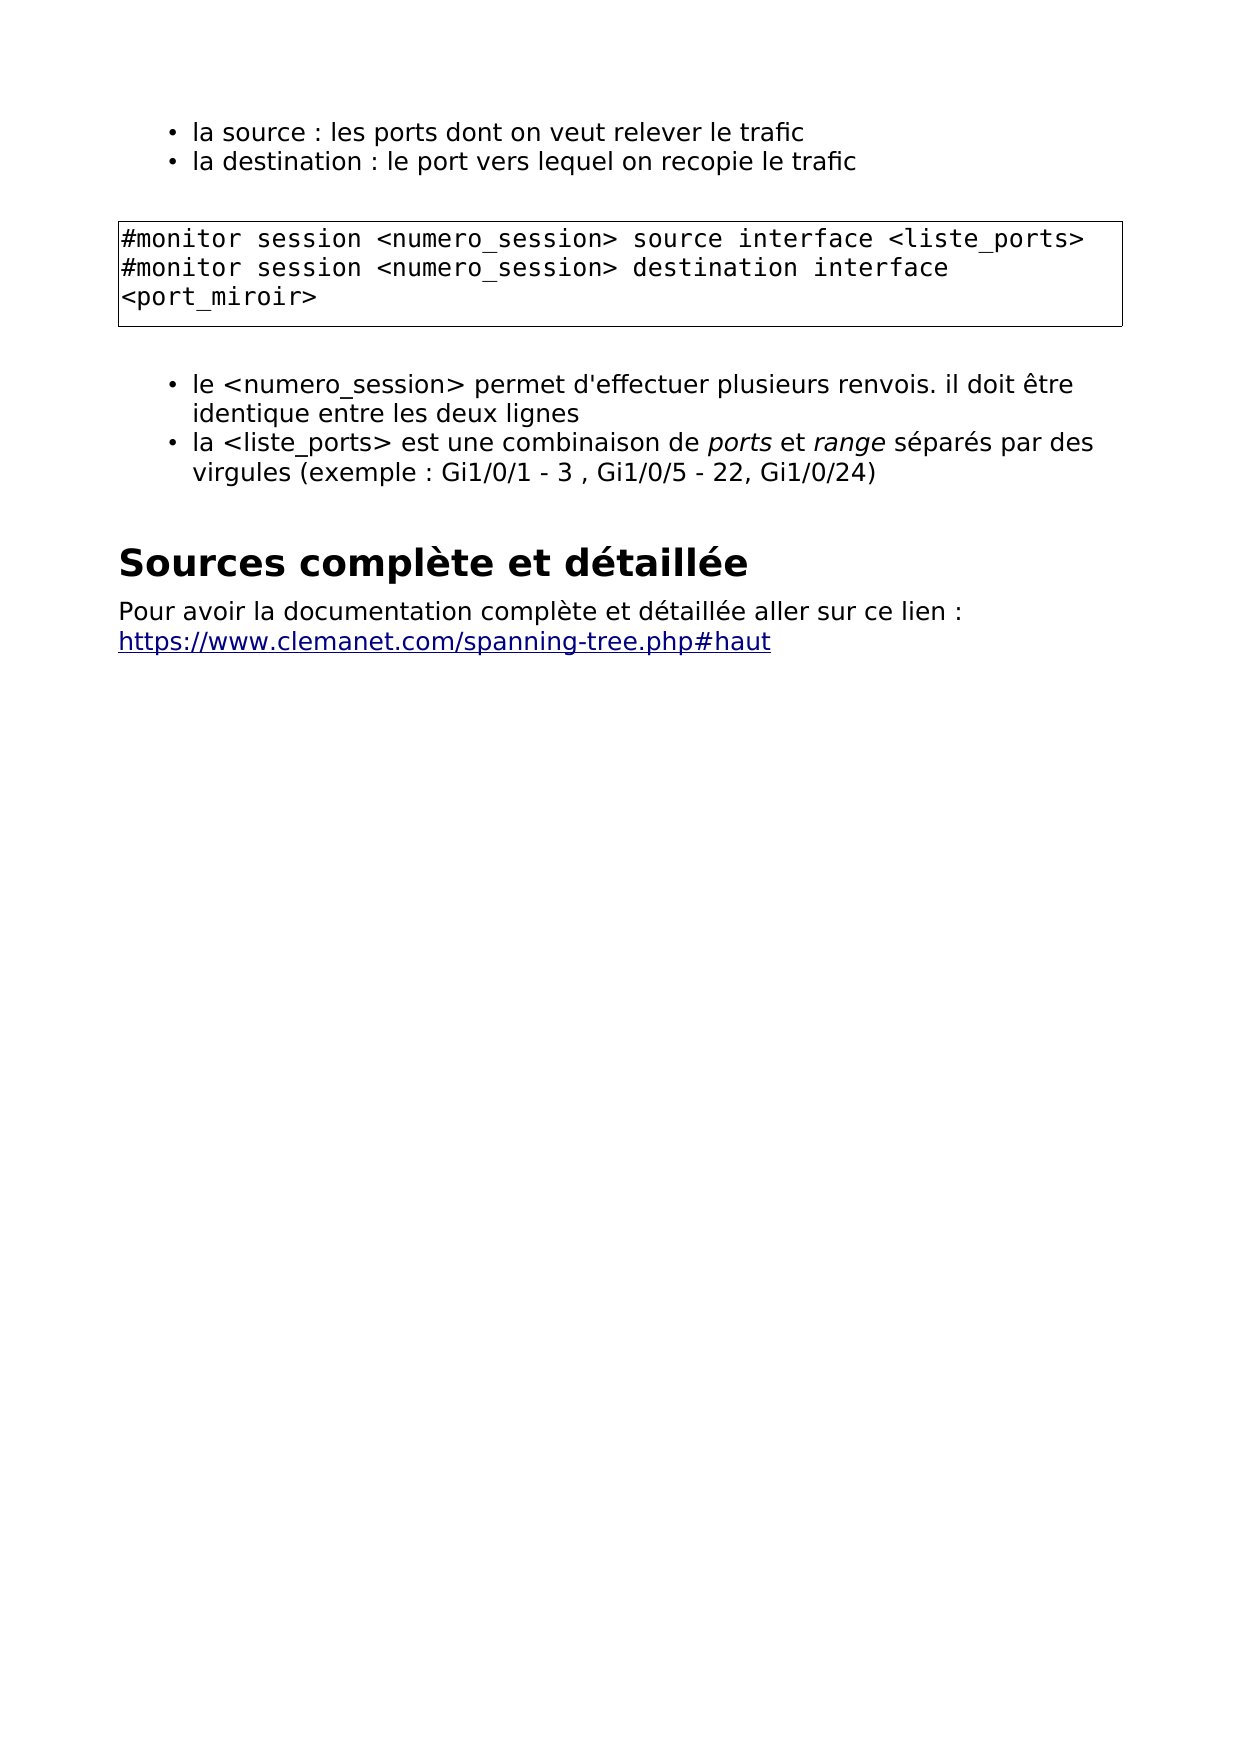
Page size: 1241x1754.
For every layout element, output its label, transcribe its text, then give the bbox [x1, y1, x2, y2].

list le <numero_session> permet d'effectuer plusieurs renvois. il doit être identique entre les deux lignes [177, 370, 1122, 429]
table_header #monitor session <numero_session> source interface <liste_ports> #monitor session <numero_session> destination interface <port_miroir> [119, 222, 1122, 326]
list la destination : le port vers lequel on recopie le trafic [177, 147, 1122, 176]
list la source : les ports dont on veut relever le trafic [177, 118, 1122, 147]
text Pour avoir la documentation complète et détaillée aller sur ce lien : https://www.clemanet.com/spanning-tree.php#haut [118, 598, 1122, 656]
list la <liste_ports> est une combinaison de ports et range séparés par des virgules (exemple : Gi1/0/1 - 3 , Gi1/0/5 - 22, Gi1/0/24) [177, 429, 1122, 487]
subtitle Sources complète et détaillée [118, 541, 1122, 585]
